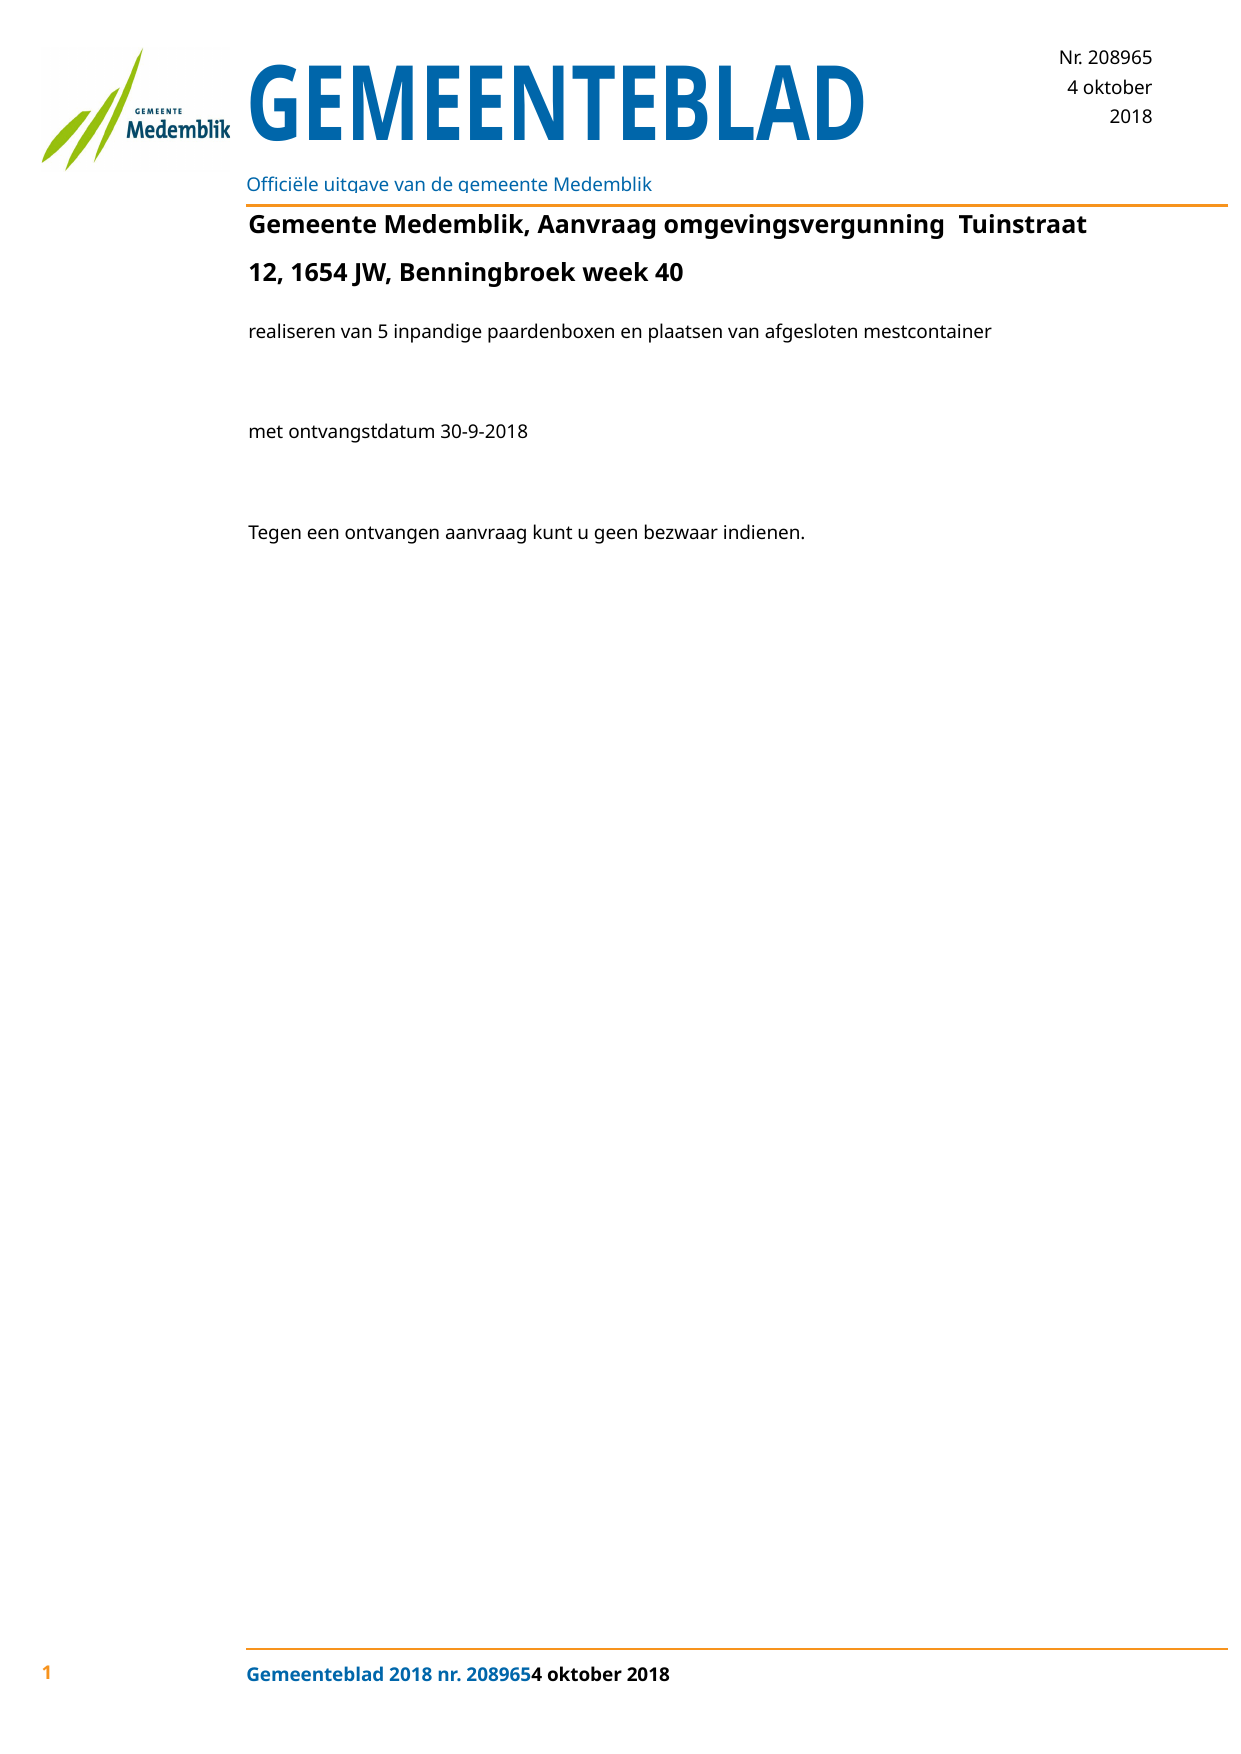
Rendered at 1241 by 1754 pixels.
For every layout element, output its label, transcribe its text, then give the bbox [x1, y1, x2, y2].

text met ontvangstdatum 30-9-2018 [248, 419, 1152, 444]
picture [41, 47, 231, 172]
text Gemeente Medemblik, Aanvraag omgevingsvergunning Tuinstraat 12, 1654 JW, Benningbroek week 40 [248, 207, 1152, 288]
text Tegen een ontvangen aanvraag kunt u geen bezwaar indienen. [248, 519, 1152, 545]
text realiseren van 5 inpandige paardenboxen en plaatsen van afgesloten mestcontainer [248, 318, 1152, 344]
